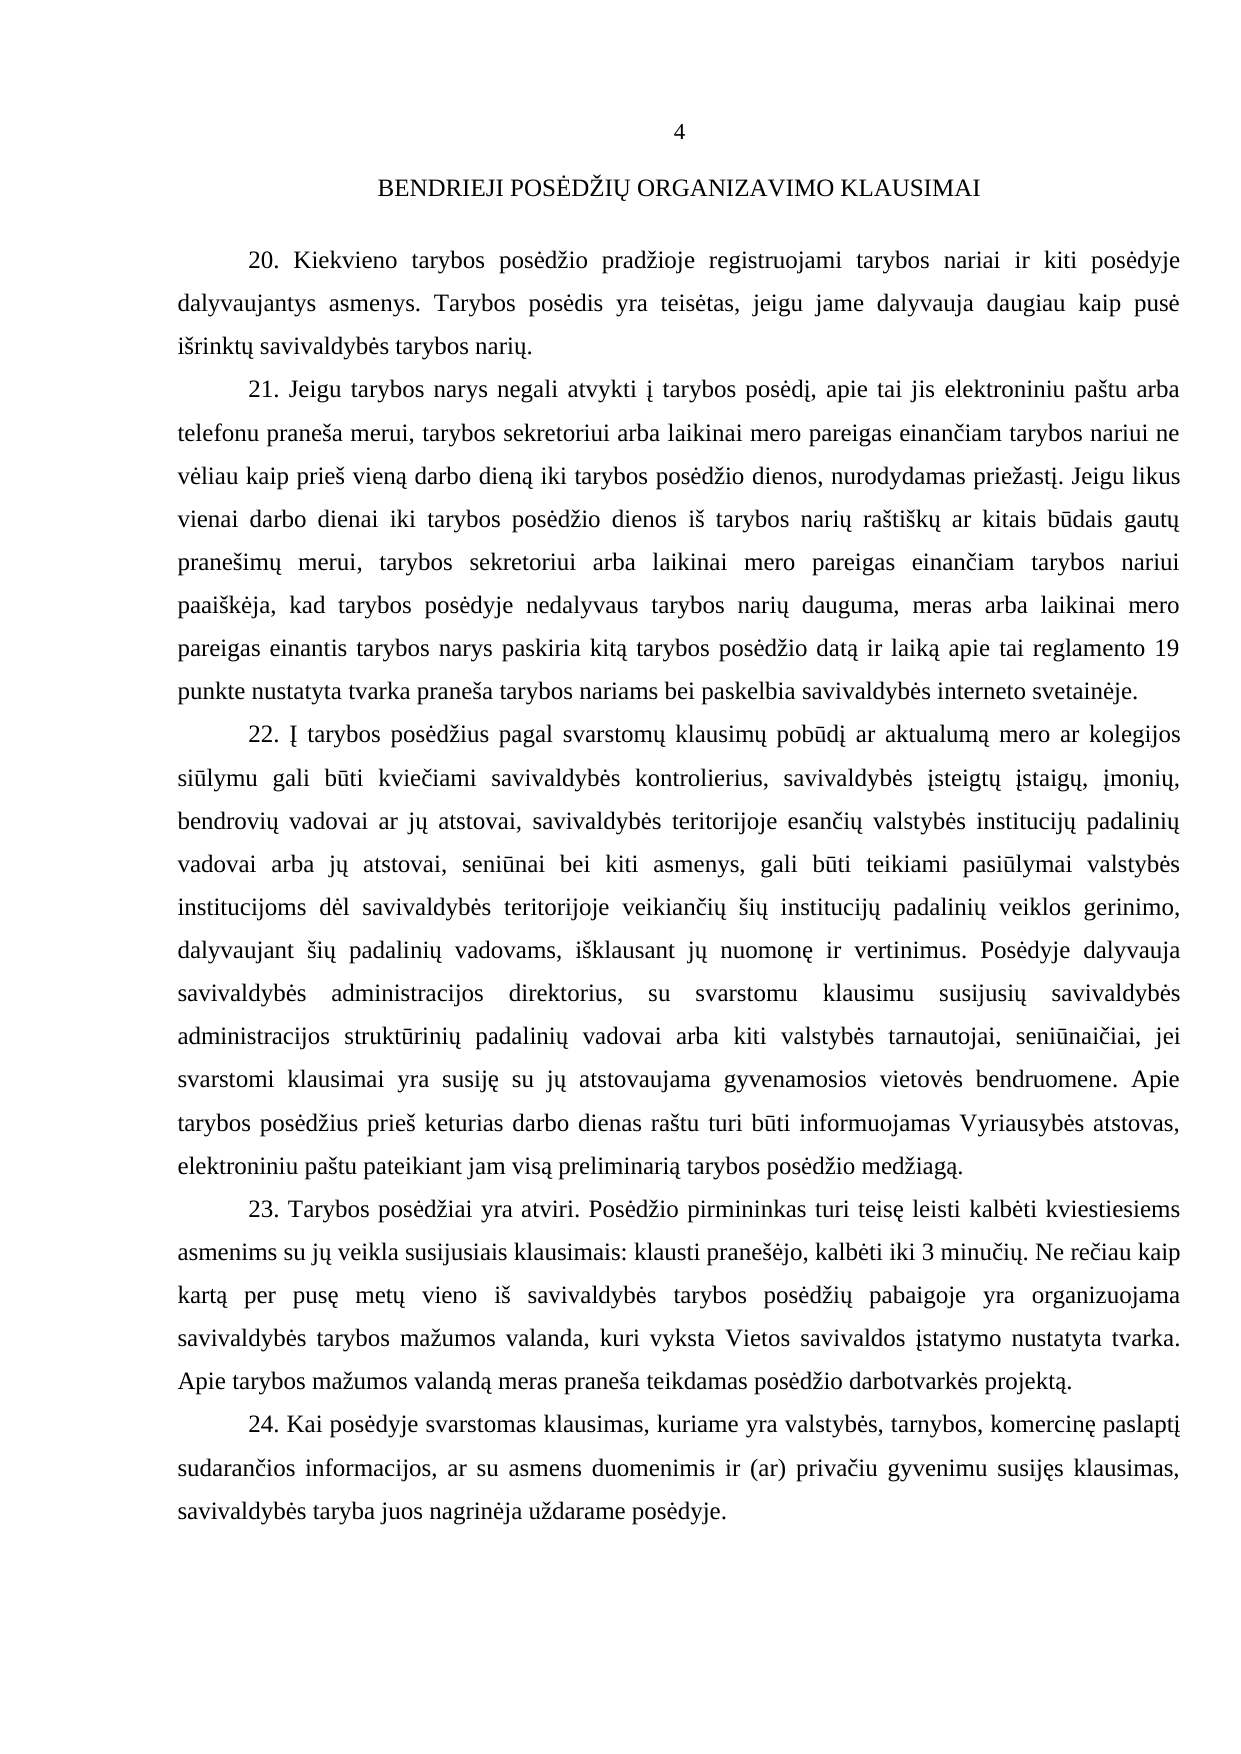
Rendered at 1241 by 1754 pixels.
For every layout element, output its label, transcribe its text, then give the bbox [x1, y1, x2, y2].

text 21. Jeigu tarybos narys negali atvykti į tarybos posėdį, apie tai jis elektroniniu paštu arba telefonu praneša merui, tarybos sekretoriui arba laikinai mero pareigas einančiam tarybos nariui ne vėliau kaip prieš vieną darbo dieną iki tarybos posėdžio dienos, nurodydamas priežastį. Jeigu likus vienai darbo dienai iki tarybos posėdžio dienos iš tarybos narių raštiškų ar kitais būdais gautų pranešimų merui, tarybos sekretoriui arba laikinai mero pareigas einančiam tarybos nariui paaiškėja, kad tarybos posėdyje nedalyvaus tarybos narių dauguma, meras arba laikinai mero pareigas einantis tarybos narys paskiria kitą tarybos posėdžio datą ir laiką apie tai reglamento 19 punkte nustatyta tvarka praneša tarybos nariams bei paskelbia savivaldybės interneto svetainėje. [177, 374, 1181, 705]
text 24. Kai posėdyje svarstomas klausimas, kuriame yra valstybės, tarnybos, komercinę paslaptį sudarančios informacijos, ar su asmens duomenimis ir (ar) privačiu gyvenimu susijęs klausimas, savivaldybės taryba juos nagrinėja uždarame posėdyje. [177, 1409, 1181, 1524]
text 23. Tarybos posėdžiai yra atviri. Posėdžio pirmininkas turi teisę leisti kalbėti kviestiesiems asmenims su jų veikla susijusiais klausimais: klausti pranešėjo, kalbėti iki 3 minučių. Ne rečiau kaip kartą per pusę metų vieno iš savivaldybės tarybos posėdžių pabaigoje yra organizuojama savivaldybės tarybos mažumos valanda, kuri vyksta Vietos savivaldos įstatymo nustatyta tvarka. Apie tarybos mažumos valandą meras praneša teikdamas posėdžio darbotvarkės projektą. [177, 1194, 1181, 1395]
text 20. Kiekvieno tarybos posėdžio pradžioje registruojami tarybos nariai ir kiti posėdyje dalyvaujantys asmenys. Tarybos posėdis yra teisėtas, jeigu jame dalyvauja daugiau kaip pusė išrinktų savivaldybės tarybos narių. [177, 245, 1181, 360]
text BENDRIEJI POSĖDŽIŲ ORGANIZAVIMO KLAUSIMAI [177, 173, 1181, 202]
text 22. Į tarybos posėdžius pagal svarstomų klausimų pobūdį ar aktualumą mero ar kolegijos siūlymu gali būti kviečiami savivaldybės kontrolierius, savivaldybės įsteigtų įstaigų, įmonių, bendrovių vadovai ar jų atstovai, savivaldybės teritorijoje esančių valstybės institucijų padalinių vadovai arba jų atstovai, seniūnai bei kiti asmenys, gali būti teikiami pasiūlymai valstybės institucijoms dėl savivaldybės teritorijoje veikiančių šių institucijų padalinių veiklos gerinimo, dalyvaujant šių padalinių vadovams, išklausant jų nuomonę ir vertinimus. Posėdyje dalyvauja savivaldybės administracijos direktorius, su svarstomu klausimu susijusių savivaldybės administracijos struktūrinių padalinių vadovai arba kiti valstybės tarnautojai, seniūnaičiai, jei svarstomi klausimai yra susiję su jų atstovaujama gyvenamosios vietovės bendruomene. Apie tarybos posėdžius prieš keturias darbo dienas raštu turi būti informuojamas Vyriausybės atstovas, elektroniniu paštu pateikiant jam visą preliminarią tarybos posėdžio medžiagą. [177, 719, 1181, 1179]
